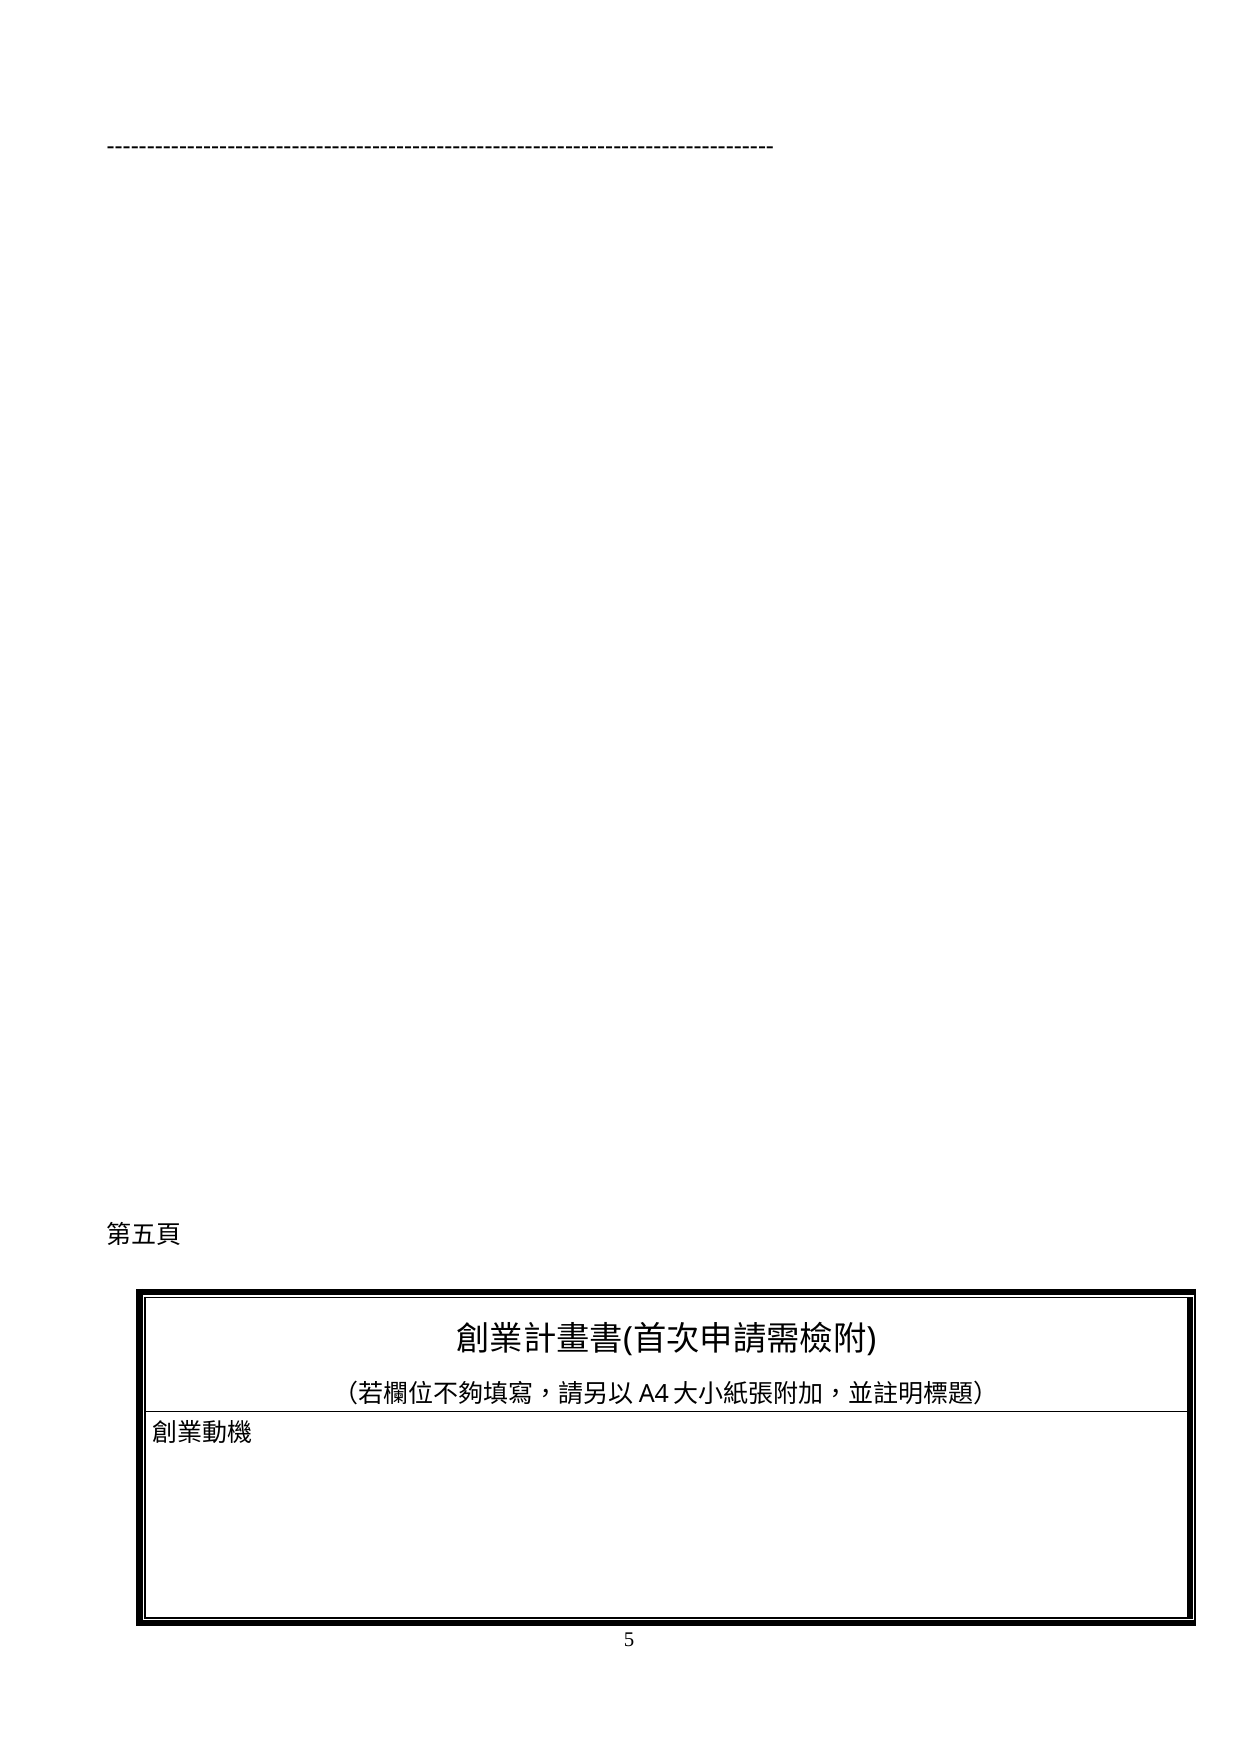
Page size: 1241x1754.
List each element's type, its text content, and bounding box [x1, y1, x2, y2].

table_cell 創業動機 [146, 1412, 1187, 1617]
table_header 創業計畫書(首次申請需檢附) （若欄位不夠填寫，請另以A4大小紙張附加，並註明標題） [146, 1298, 1187, 1411]
text 第五頁 [106, 1214, 1152, 1251]
text ----------------------------------------------------------------------------------- [106, 126, 1152, 164]
